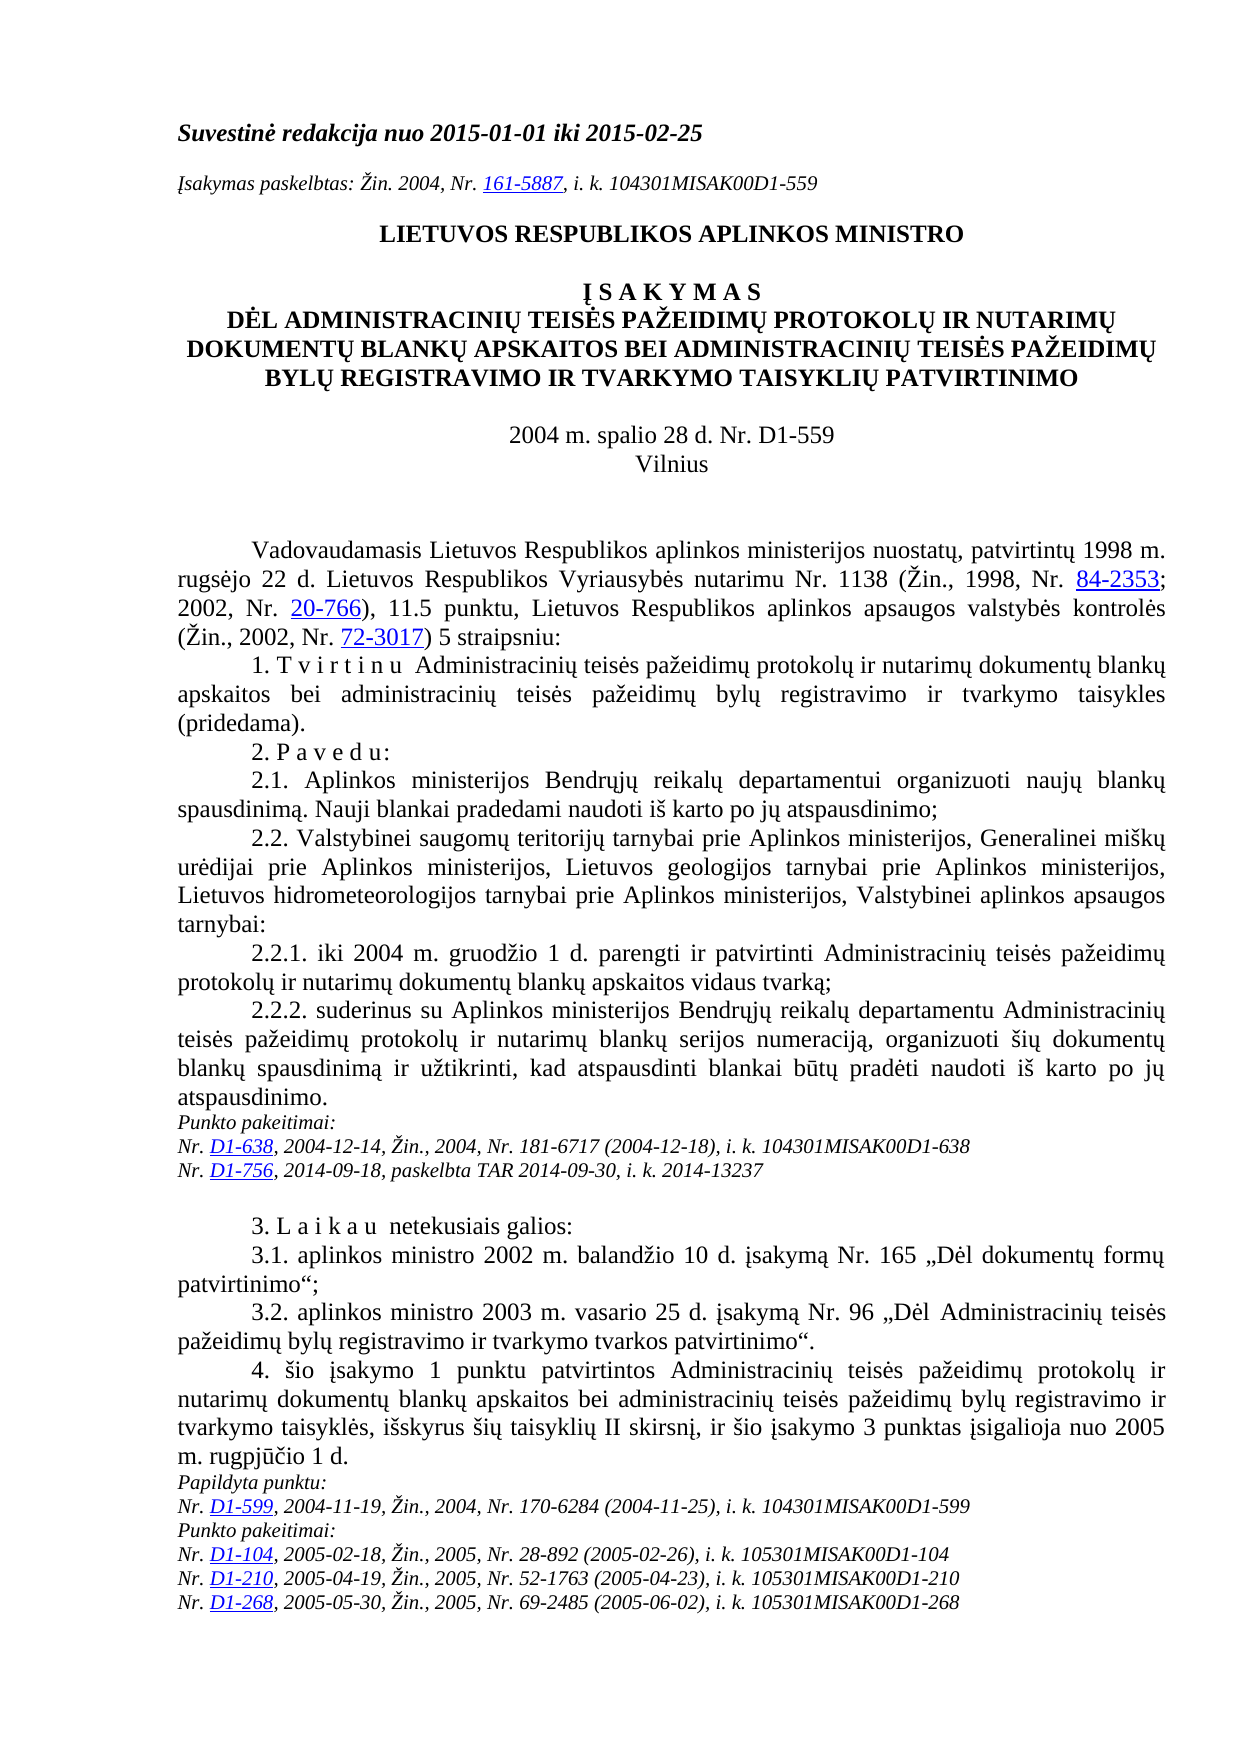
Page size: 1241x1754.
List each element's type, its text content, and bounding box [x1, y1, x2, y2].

text Punkto pakeitimai: [177, 1518, 1166, 1542]
text 3. Laikau netekusiais galios: [177, 1211, 1166, 1240]
text 2. Pavedu: [177, 737, 1166, 765]
text Punkto pakeitimai: [177, 1110, 1166, 1134]
text Įsakymas paskelbtas: Žin. 2004, Nr. 161-5887, i. k. 104301MISAK00D1-559 [177, 171, 1166, 195]
text Į S A K Y M A S [177, 277, 1166, 305]
text 4. šio įsakymo 1 punktu patvirtintos Administracinių teisės pažeidimų protokolų ir nutarimų dokumentų blankų apskaitos bei administracinių teisės pažeidimų bylų registravimo ir tvarkymo taisyklės, išskyrus šių taisyklių II skirsnį, ir šio įsakymo 3 punktas įsigalioja nuo 2005 m. rugpjūčio 1 d. [177, 1355, 1166, 1470]
text Nr. D1-638, 2004-12-14, Žin., 2004, Nr. 181-6717 (2004-12-18), i. k. 104301MISAK00D1-638 [177, 1134, 1166, 1158]
text Papildyta punktu: [177, 1470, 1166, 1494]
text Nr. D1-104, 2005-02-18, Žin., 2005, Nr. 28-892 (2005-02-26), i. k. 105301MISAK00D1-104 [177, 1542, 1166, 1566]
text Vilnius [177, 449, 1166, 478]
text 2.2.2. suderinus su Aplinkos ministerijos Bendrųjų reikalų departamentu Administracinių teisės pažeidimų protokolų ir nutarimų blankų serijos numeraciją, organizuoti šių dokumentų blankų spausdinimą ir užtikrinti, kad atspausdinti blankai būtų pradėti naudoti iš karto po jų atspausdinimo. [177, 995, 1166, 1110]
text Nr. D1-599, 2004-11-19, Žin., 2004, Nr. 170-6284 (2004-11-25), i. k. 104301MISAK00D1-599 [177, 1494, 1166, 1518]
text 1. Tvirtinu Administracinių teisės pažeidimų protokolų ir nutarimų dokumentų blankų apskaitos bei administracinių teisės pažeidimų bylų registravimo ir tvarkymo taisykles (pridedama). [177, 650, 1166, 737]
text Nr. D1-756, 2014-09-18, paskelbta TAR 2014-09-30, i. k. 2014-13237 [177, 1158, 1166, 1182]
text 2.2. Valstybinei saugomų teritorijų tarnybai prie Aplinkos ministerijos, Generalinei miškų urėdijai prie Aplinkos ministerijos, Lietuvos geologijos tarnybai prie Aplinkos ministerijos, Lietuvos hidrometeorologijos tarnybai prie Aplinkos ministerijos, Valstybinei aplinkos apsaugos tarnybai: [177, 823, 1166, 938]
text Suvestinė redakcija nuo 2015-01-01 iki 2015-02-25 [177, 118, 1166, 147]
text 2.1. Aplinkos ministerijos Bendrųjų reikalų departamentui organizuoti naujų blankų spausdinimą. Nauji blankai pradedami naudoti iš karto po jų atspausdinimo; [177, 765, 1166, 823]
text LIETUVOS RESPUBLIKOS APLINKOS MINISTRO [177, 219, 1166, 248]
text 2.2.1. iki 2004 m. gruodžio 1 d. parengti ir patvirtinti Administracinių teisės pažeidimų protokolų ir nutarimų dokumentų blankų apskaitos vidaus tvarką; [177, 938, 1166, 995]
text Nr. D1-268, 2005-05-30, Žin., 2005, Nr. 69-2485 (2005-06-02), i. k. 105301MISAK00D1-268 [177, 1590, 1166, 1614]
text 3.2. aplinkos ministro 2003 m. vasario 25 d. įsakymą Nr. 96 „Dėl administracinių teisės pažeidimų bylų registravimo ir tvarkymo tvarkos patvirtinimo“. [177, 1297, 1166, 1355]
text Vadovaudamasis Lietuvos Respublikos aplinkos ministerijos nuostatų, patvirtintų 1998 m. rugsėjo 22 d. Lietuvos Respublikos Vyriausybės nutarimu Nr. 1138 (Žin., 1998, Nr. 84-2353; 2002, Nr. 20-766), 11.5 punktu, Lietuvos Respublikos aplinkos apsaugos valstybės kontrolės (Žin., 2002, Nr. 72-3017) 5 straipsniu: [177, 535, 1166, 650]
text DĖL ADMINISTRACINIŲ TEISĖS PAŽEIDIMŲ PROTOKOLŲ IR NUTARIMŲ DOKUMENTŲ BLANKŲ APSKAITOS BEI ADMINISTRACINIŲ TEISĖS PAŽEIDIMŲ BYLŲ REGISTRAVIMO IR TVARKYMO TAISYKLIŲ PATVIRTINIMO [177, 305, 1166, 392]
text Nr. D1-210, 2005-04-19, Žin., 2005, Nr. 52-1763 (2005-04-23), i. k. 105301MISAK00D1-210 [177, 1566, 1166, 1590]
text 3.1. aplinkos ministro 2002 m. balandžio 10 d. įsakymą Nr. 165 „Dėl dokumentų formų patvirtinimo“; [177, 1240, 1166, 1297]
text 2004 m. spalio 28 d. Nr. D1-559 [177, 420, 1166, 449]
